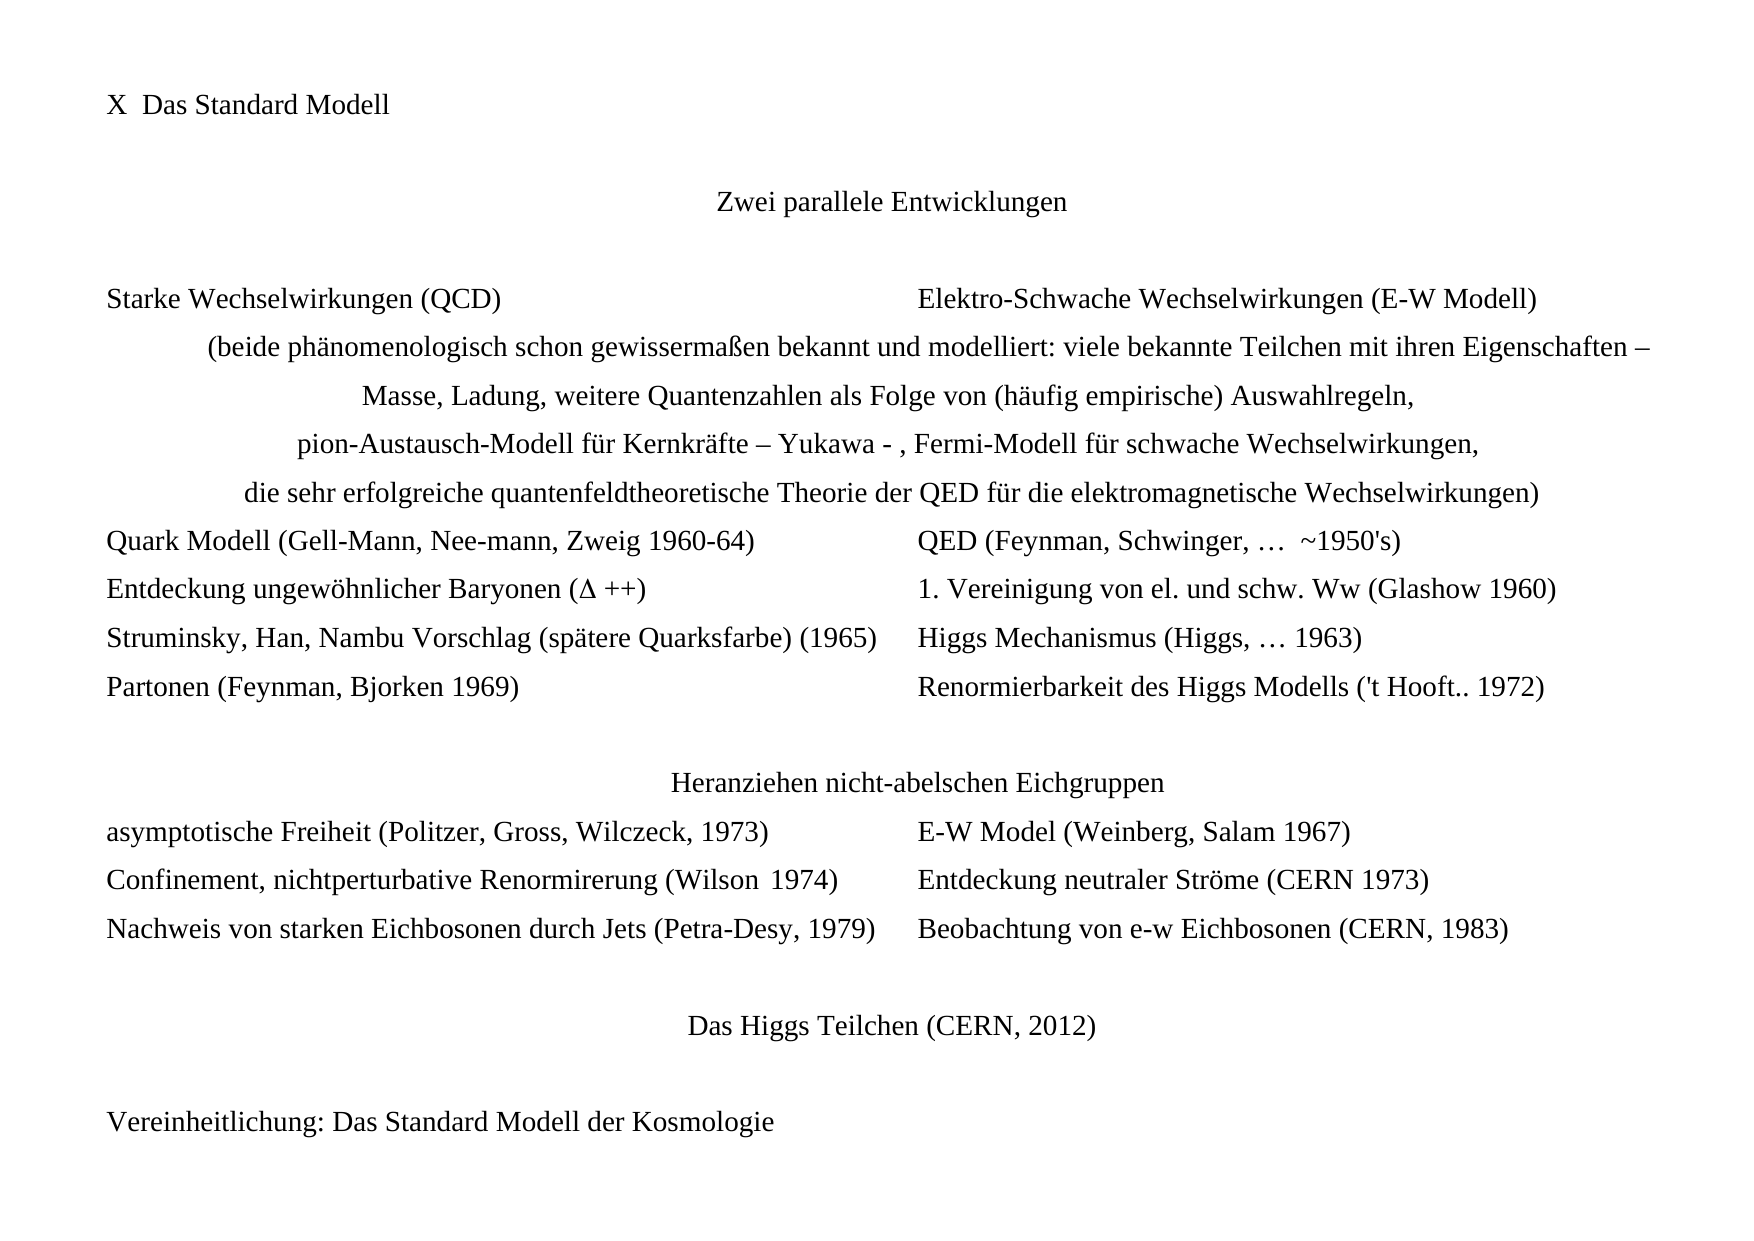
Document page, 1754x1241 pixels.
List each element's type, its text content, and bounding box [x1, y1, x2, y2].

text Entdeckung ungewöhnlicher Baryonen (D ++) 1. Vereinigung von el. und schw. Ww (Glashow 1960) [106, 573, 1677, 605]
text Heranziehen nicht-abelschen Eichgruppen [106, 767, 1677, 799]
text asymptotische Freiheit (Politzer, Gross, Wilczeck, 1973) E-W Model (Weinberg, Salam 1967) [106, 815, 1677, 847]
text X Das Standard Modell [106, 88, 1677, 121]
text Quark Modell (Gell-Mann, Nee-mann, Zweig 1960-64) QED (Feynman, Schwinger, … ~1950's) [106, 524, 1677, 557]
text Confinement, nichtperturbative Renormirerung (Wilson 1974) Entdeckung neutraler Ströme (CERN 1973) [106, 864, 1677, 896]
text Vereinheitlichung: Das Standard Modell der Kosmologie [106, 1106, 1677, 1138]
text Struminsky, Han, Nambu Vorschlag (spätere Quarksfarbe) (1965) Higgs Mechanismus (Higgs, … 1963) [106, 621, 1677, 654]
text pion-Austausch-Modell für Kernkräfte – Yukawa - , Fermi-Modell für schwache Wechselwirkungen, [106, 428, 1677, 460]
text (beide phänomenologisch schon gewissermaßen bekannt und modelliert: viele bekannte Teilchen mit ihren Eigenschaften – Masse, Ladung, weitere Quantenzahlen als Folge von (häufig empirische) Auswahlregeln, [106, 331, 1677, 411]
text Starke Wechselwirkungen (QCD) Elektro-Schwache Wechselwirkungen (E-W Modell) [106, 282, 1677, 314]
text Partonen (Feynman, Bjorken 1969) Renormierbarkeit des Higgs Modells ('t Hooft.. 1972) [106, 670, 1677, 702]
text Nachweis von starken Eichbosonen durch Jets (Petra-Desy, 1979) Beobachtung von e-w Eichbosonen (CERN, 1983) [106, 912, 1677, 944]
text Zwei parallele Entwicklungen [106, 185, 1677, 218]
text Das Higgs Teilchen (CERN, 2012) [106, 1009, 1677, 1041]
text die sehr erfolgreiche quantenfeldtheoretische Theorie der QED für die elektromagnetische Wechselwirkungen) [106, 476, 1677, 508]
